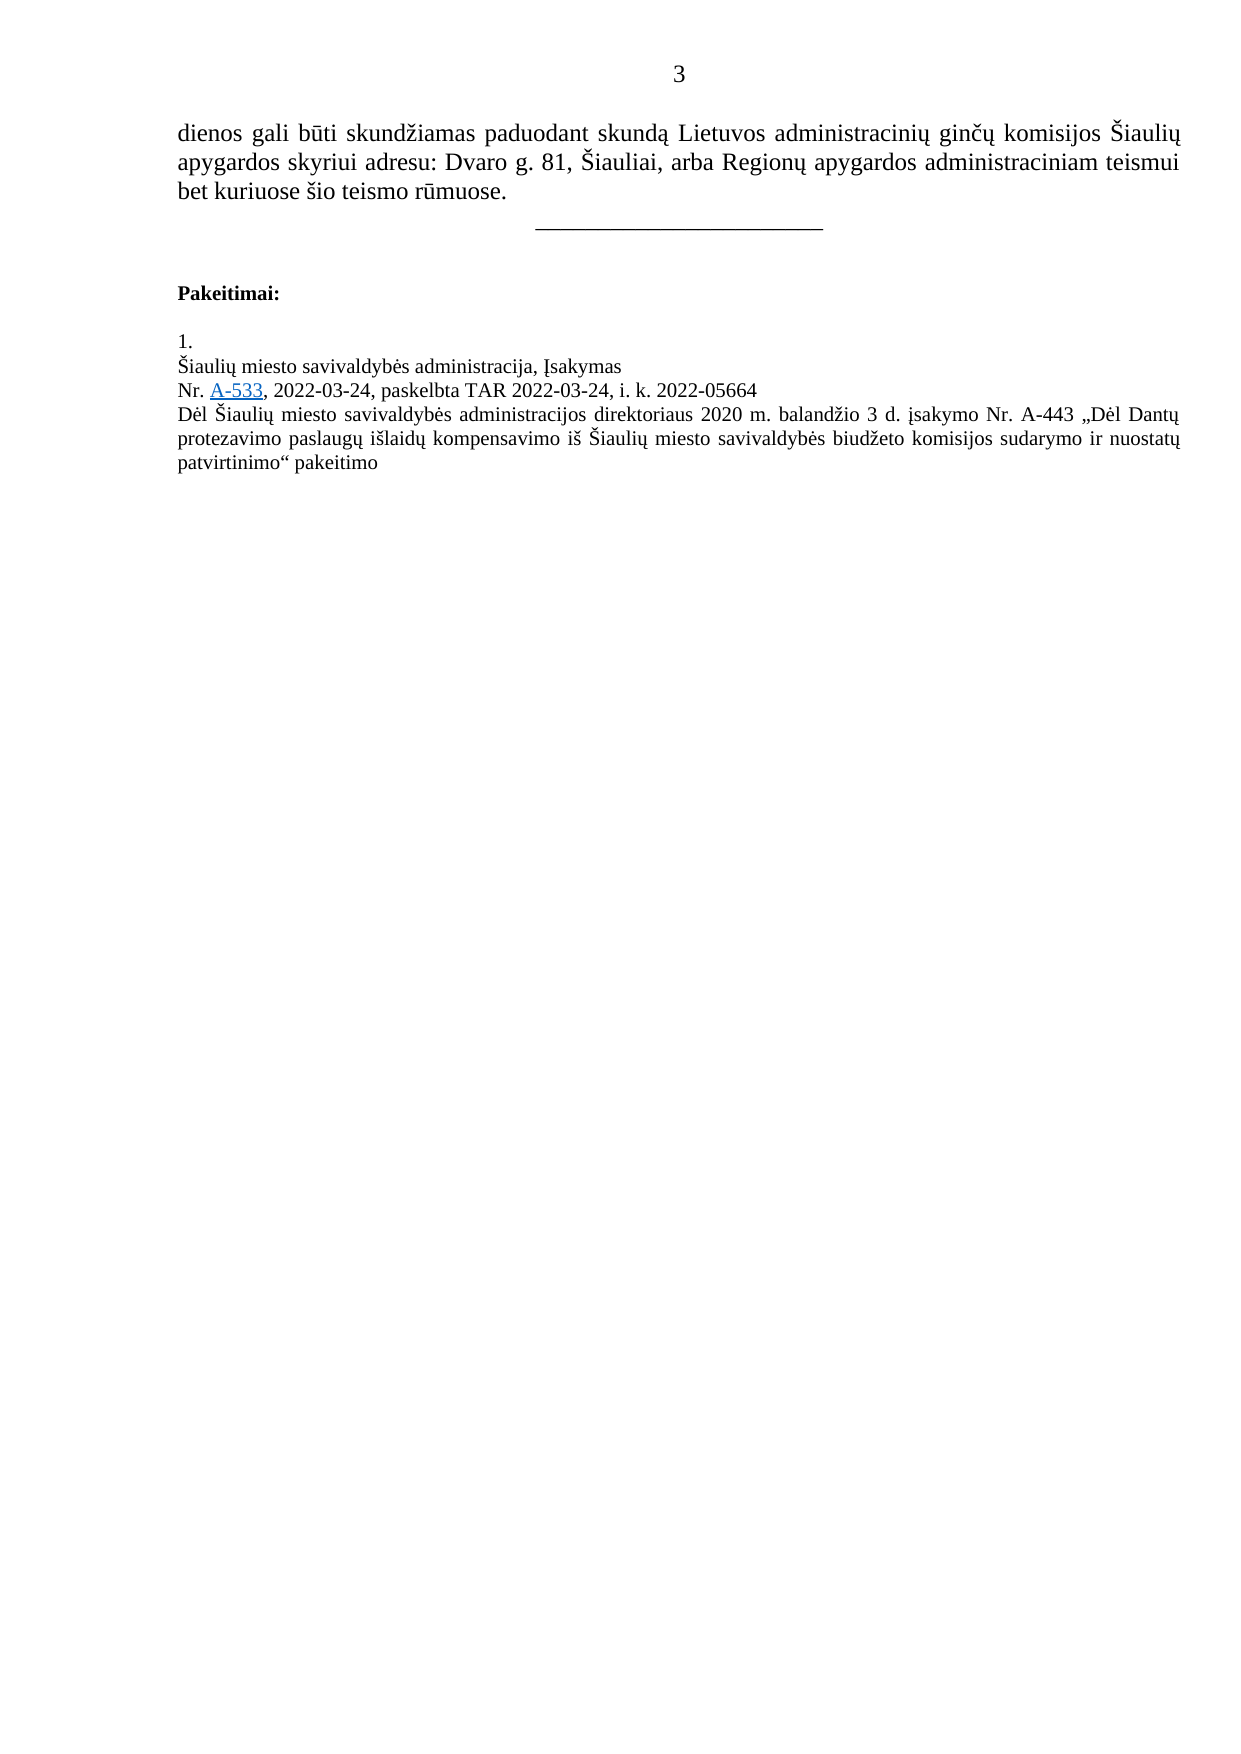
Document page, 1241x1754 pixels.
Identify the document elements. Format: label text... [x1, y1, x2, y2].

text dienos gali būti skundžiamas paduodant skundą Lietuvos administracinių ginčų komisijos Šiaulių apygardos skyriui adresu: Dvaro g. 81, Šiauliai, arba Regionų apygardos administraciniam teismui bet kuriuose šio teismo rūmuose. [177, 118, 1181, 204]
text Dėl Šiaulių miesto savivaldybės administracijos direktoriaus 2020 m. balandžio 3 d. įsakymo Nr. A-443 „Dėl Dantų protezavimo paslaugų išlaidų kompensavimo iš Šiaulių miesto savivaldybės biudžeto komisijos sudarymo ir nuostatų patvirtinimo“ pakeitimo [177, 402, 1181, 474]
text 1. [177, 329, 1181, 353]
text Šiaulių miesto savivaldybės administracija, Įsakymas [177, 353, 1181, 378]
text Pakeitimai: [177, 281, 1181, 305]
text _______________________ [177, 204, 1181, 233]
text Nr. A-533, 2022-03-24, paskelbta TAR 2022-03-24, i. k. 2022-05664 [177, 378, 1181, 402]
